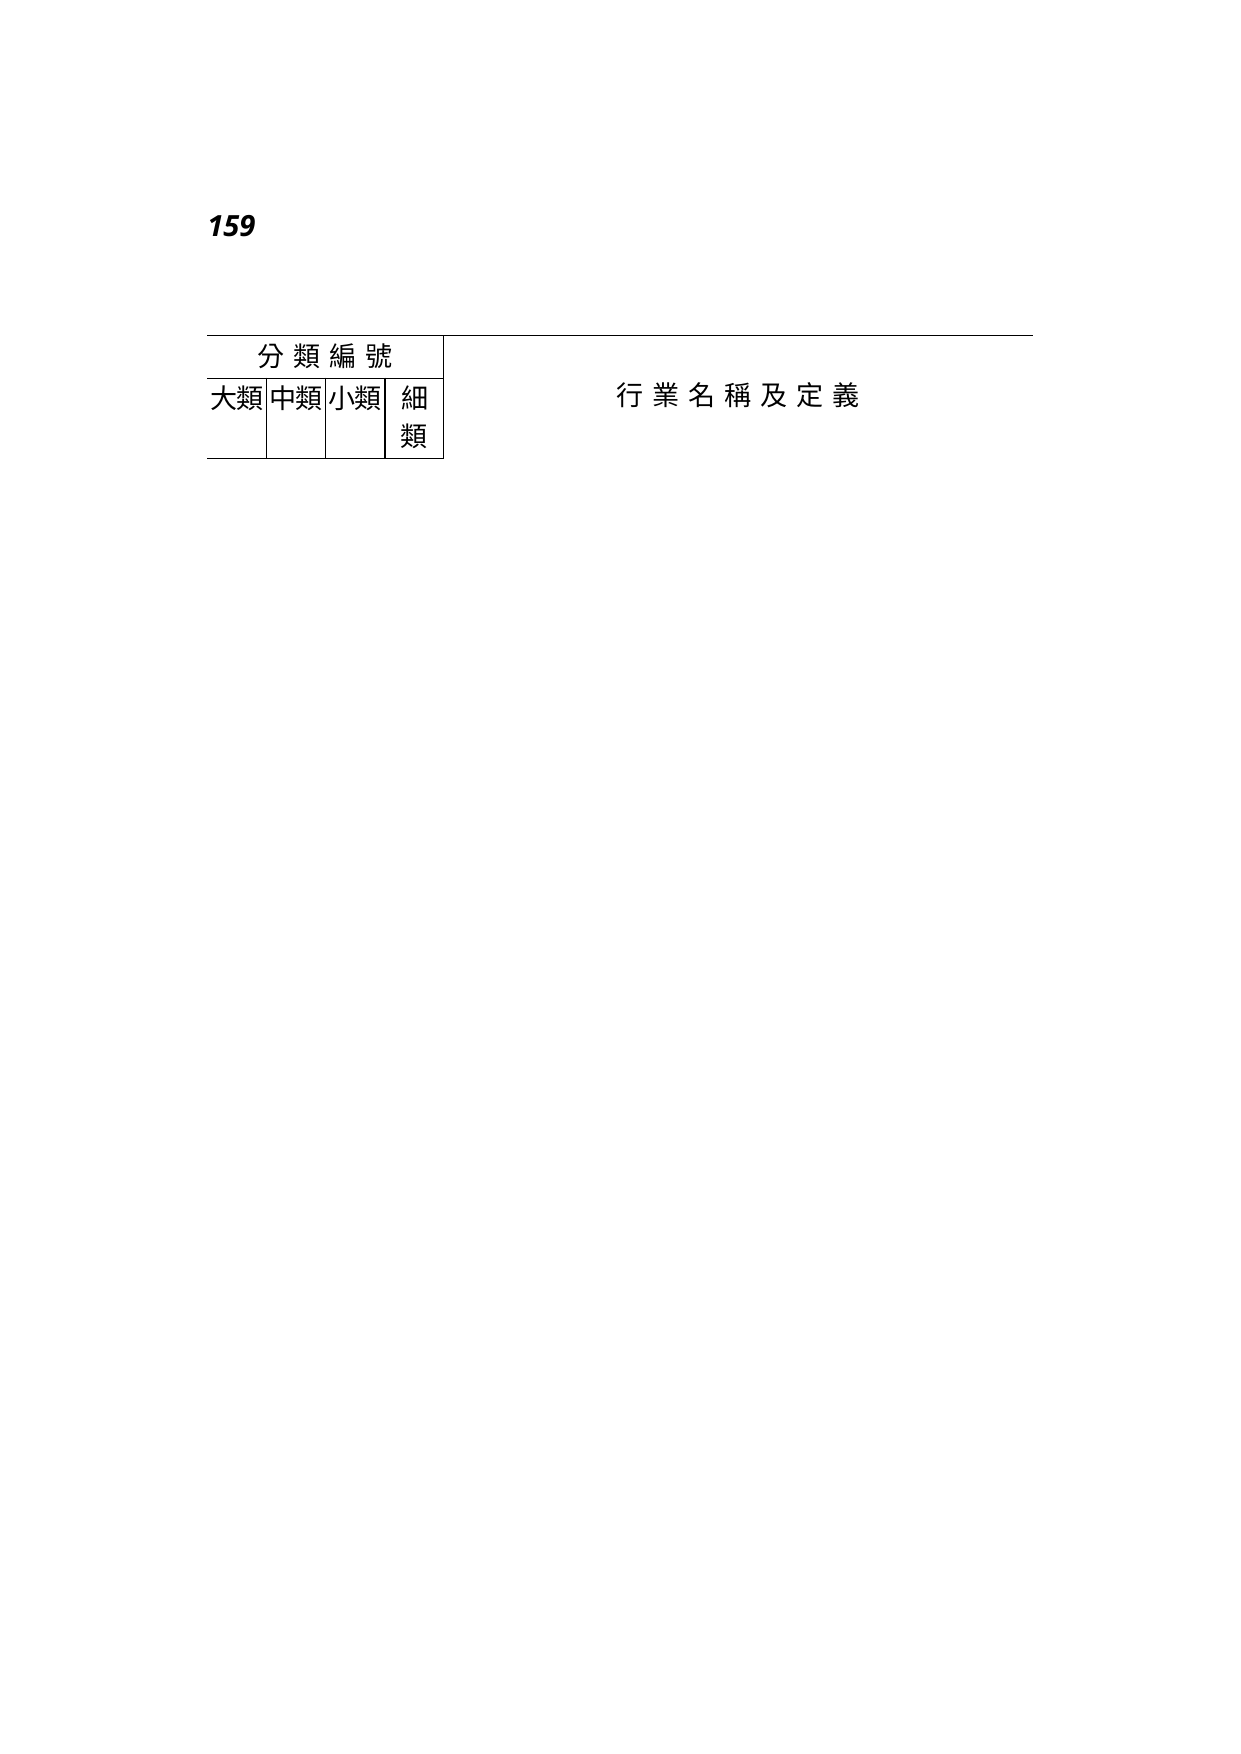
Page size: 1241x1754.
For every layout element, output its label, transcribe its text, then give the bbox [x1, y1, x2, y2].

table_cell [351, 833, 412, 870]
table_cell [293, 1020, 351, 1058]
table_cell [470, 1358, 1060, 1395]
table_cell [412, 1433, 470, 1470]
table_cell [470, 1395, 1060, 1433]
table_cell [412, 1058, 470, 1095]
table_cell [470, 833, 1060, 870]
table_cell [207, 1245, 233, 1283]
table_cell [351, 495, 412, 533]
table_cell [293, 608, 351, 645]
table_cell [207, 1095, 233, 1133]
table_cell [351, 870, 412, 908]
table_cell [293, 459, 351, 495]
table_cell [293, 1358, 351, 1395]
table_cell [412, 1320, 470, 1358]
table_cell [233, 1283, 292, 1320]
table_cell [412, 1245, 470, 1283]
table_cell [470, 983, 1060, 1020]
table_cell [412, 1095, 470, 1133]
table_cell [412, 533, 470, 570]
table_cell [351, 795, 412, 833]
table_cell [293, 870, 351, 908]
table_cell [470, 608, 1060, 645]
table_cell [233, 720, 292, 758]
table_cell [470, 533, 1060, 570]
table_cell [233, 795, 292, 833]
table_cell [412, 1208, 470, 1245]
table_cell [412, 983, 470, 1020]
table_cell [207, 1020, 233, 1058]
table_cell [233, 1245, 292, 1283]
table_cell [351, 1395, 412, 1433]
table_cell [293, 1133, 351, 1170]
table_cell [412, 833, 470, 870]
table_cell [470, 1320, 1060, 1358]
table_cell [351, 758, 412, 795]
table_cell [207, 945, 233, 983]
table_cell [293, 983, 351, 1020]
table_cell [207, 1395, 233, 1433]
table_cell [470, 1208, 1060, 1245]
table_cell [412, 908, 470, 945]
table_cell [233, 758, 292, 795]
table_cell [207, 795, 233, 833]
table_cell [351, 1358, 412, 1395]
table_cell [470, 758, 1060, 795]
table_cell [351, 720, 412, 758]
table_cell [293, 1395, 351, 1433]
table_cell [293, 833, 351, 870]
table_cell [207, 870, 233, 908]
table_cell [293, 533, 351, 570]
table_cell [351, 570, 412, 608]
table_cell [412, 495, 470, 533]
table_cell [470, 720, 1060, 758]
table_cell [470, 945, 1060, 983]
table_cell [351, 459, 412, 495]
table_cell [351, 983, 412, 1020]
table_cell [351, 1133, 412, 1170]
table_cell [207, 833, 233, 870]
table_cell [470, 1133, 1060, 1170]
table_cell [293, 1320, 351, 1358]
table_cell [233, 1208, 292, 1245]
table_cell [470, 645, 1060, 683]
table_cell [207, 645, 233, 683]
table_cell [470, 1283, 1060, 1320]
table_cell [233, 459, 292, 495]
table_cell [293, 908, 351, 945]
table_cell [293, 1245, 351, 1283]
table_cell [412, 458, 470, 495]
table_cell [207, 1320, 233, 1358]
table_cell [293, 1283, 351, 1320]
table_cell [351, 945, 412, 983]
table_cell [293, 1170, 351, 1208]
table_cell [293, 570, 351, 608]
table_cell [207, 1133, 233, 1170]
table_cell [470, 570, 1060, 608]
table_cell [470, 683, 1060, 720]
table_cell [233, 945, 292, 983]
table_cell [233, 870, 292, 908]
table_cell [207, 683, 233, 720]
table_cell [233, 683, 292, 720]
table_cell [233, 833, 292, 870]
table_cell [207, 1170, 233, 1208]
table_cell [351, 1095, 412, 1133]
table_cell [293, 758, 351, 795]
table_cell 小類 [326, 379, 384, 458]
table_cell [233, 1358, 292, 1395]
table_cell [233, 1133, 292, 1170]
table_cell [412, 645, 470, 683]
table_cell [470, 795, 1060, 833]
table_cell [233, 495, 292, 533]
table_cell [293, 1095, 351, 1133]
table_cell 中類 [267, 379, 325, 458]
table_cell [470, 458, 1060, 495]
table_cell [412, 795, 470, 833]
table_cell [233, 645, 292, 683]
table_cell [207, 983, 233, 1020]
table_cell [293, 795, 351, 833]
table_cell [351, 1058, 412, 1095]
table_cell [470, 1170, 1060, 1208]
table_cell [351, 1320, 412, 1358]
table_cell [233, 1320, 292, 1358]
table_cell [351, 1170, 412, 1208]
table_cell [293, 720, 351, 758]
table_cell [233, 1020, 292, 1058]
table_cell [351, 645, 412, 683]
table_cell [470, 1245, 1060, 1283]
table_cell [293, 1058, 351, 1095]
table_cell 細類 [386, 379, 443, 458]
table_cell [207, 570, 233, 608]
table_cell [412, 683, 470, 720]
table_cell [1033, 378, 1060, 458]
table_cell [207, 495, 233, 533]
table_cell [233, 983, 292, 1020]
table_cell [233, 1058, 292, 1095]
table_cell [412, 1283, 470, 1320]
table_cell [207, 1283, 233, 1320]
table_cell [351, 1283, 412, 1320]
table_cell [412, 945, 470, 983]
table_cell [207, 908, 233, 945]
table_cell [470, 870, 1060, 908]
table_cell [207, 533, 233, 570]
table_cell [470, 495, 1060, 533]
table_cell [207, 758, 233, 795]
table_cell [293, 645, 351, 683]
table_cell [351, 1245, 412, 1283]
table_cell [207, 1433, 233, 1470]
table_cell [351, 533, 412, 570]
table_cell [412, 870, 470, 908]
table_cell [207, 1358, 233, 1395]
table_cell [293, 1433, 351, 1470]
table_cell [351, 908, 412, 945]
table_cell [412, 1020, 470, 1058]
table_cell [470, 1433, 1060, 1470]
table_cell [293, 945, 351, 983]
table_cell [207, 608, 233, 645]
table_cell [233, 1170, 292, 1208]
table_cell [293, 683, 351, 720]
table_cell [207, 1058, 233, 1095]
table_cell [293, 495, 351, 533]
table_cell [233, 570, 292, 608]
table_cell [207, 1208, 233, 1245]
table_cell [293, 1208, 351, 1245]
table_cell [351, 683, 412, 720]
table_cell [351, 608, 412, 645]
table_cell [470, 908, 1060, 945]
table_cell [412, 1395, 470, 1433]
table_cell [351, 1433, 412, 1470]
table_cell [470, 1095, 1060, 1133]
table_cell 大類 [207, 379, 266, 458]
table_cell [351, 1208, 412, 1245]
table_cell [233, 533, 292, 570]
table_cell [412, 1170, 470, 1208]
table_header 行 業 名 稱 及 定 義 [444, 336, 1032, 458]
table_cell [412, 1358, 470, 1395]
table_header [1033, 335, 1060, 378]
table_cell [412, 1133, 470, 1170]
table_cell [233, 608, 292, 645]
table_header 分 類 編 號 [207, 336, 443, 378]
table_cell [412, 608, 470, 645]
table_cell [233, 1095, 292, 1133]
table_cell [470, 1058, 1060, 1095]
table_cell [412, 758, 470, 795]
table_cell [233, 1433, 292, 1470]
table_cell [470, 1020, 1060, 1058]
table_cell [233, 1395, 292, 1433]
table_cell [207, 720, 233, 758]
table_cell [412, 570, 470, 608]
table_cell [207, 459, 233, 495]
table_cell [233, 908, 292, 945]
table_cell [351, 1020, 412, 1058]
table_cell [412, 720, 470, 758]
